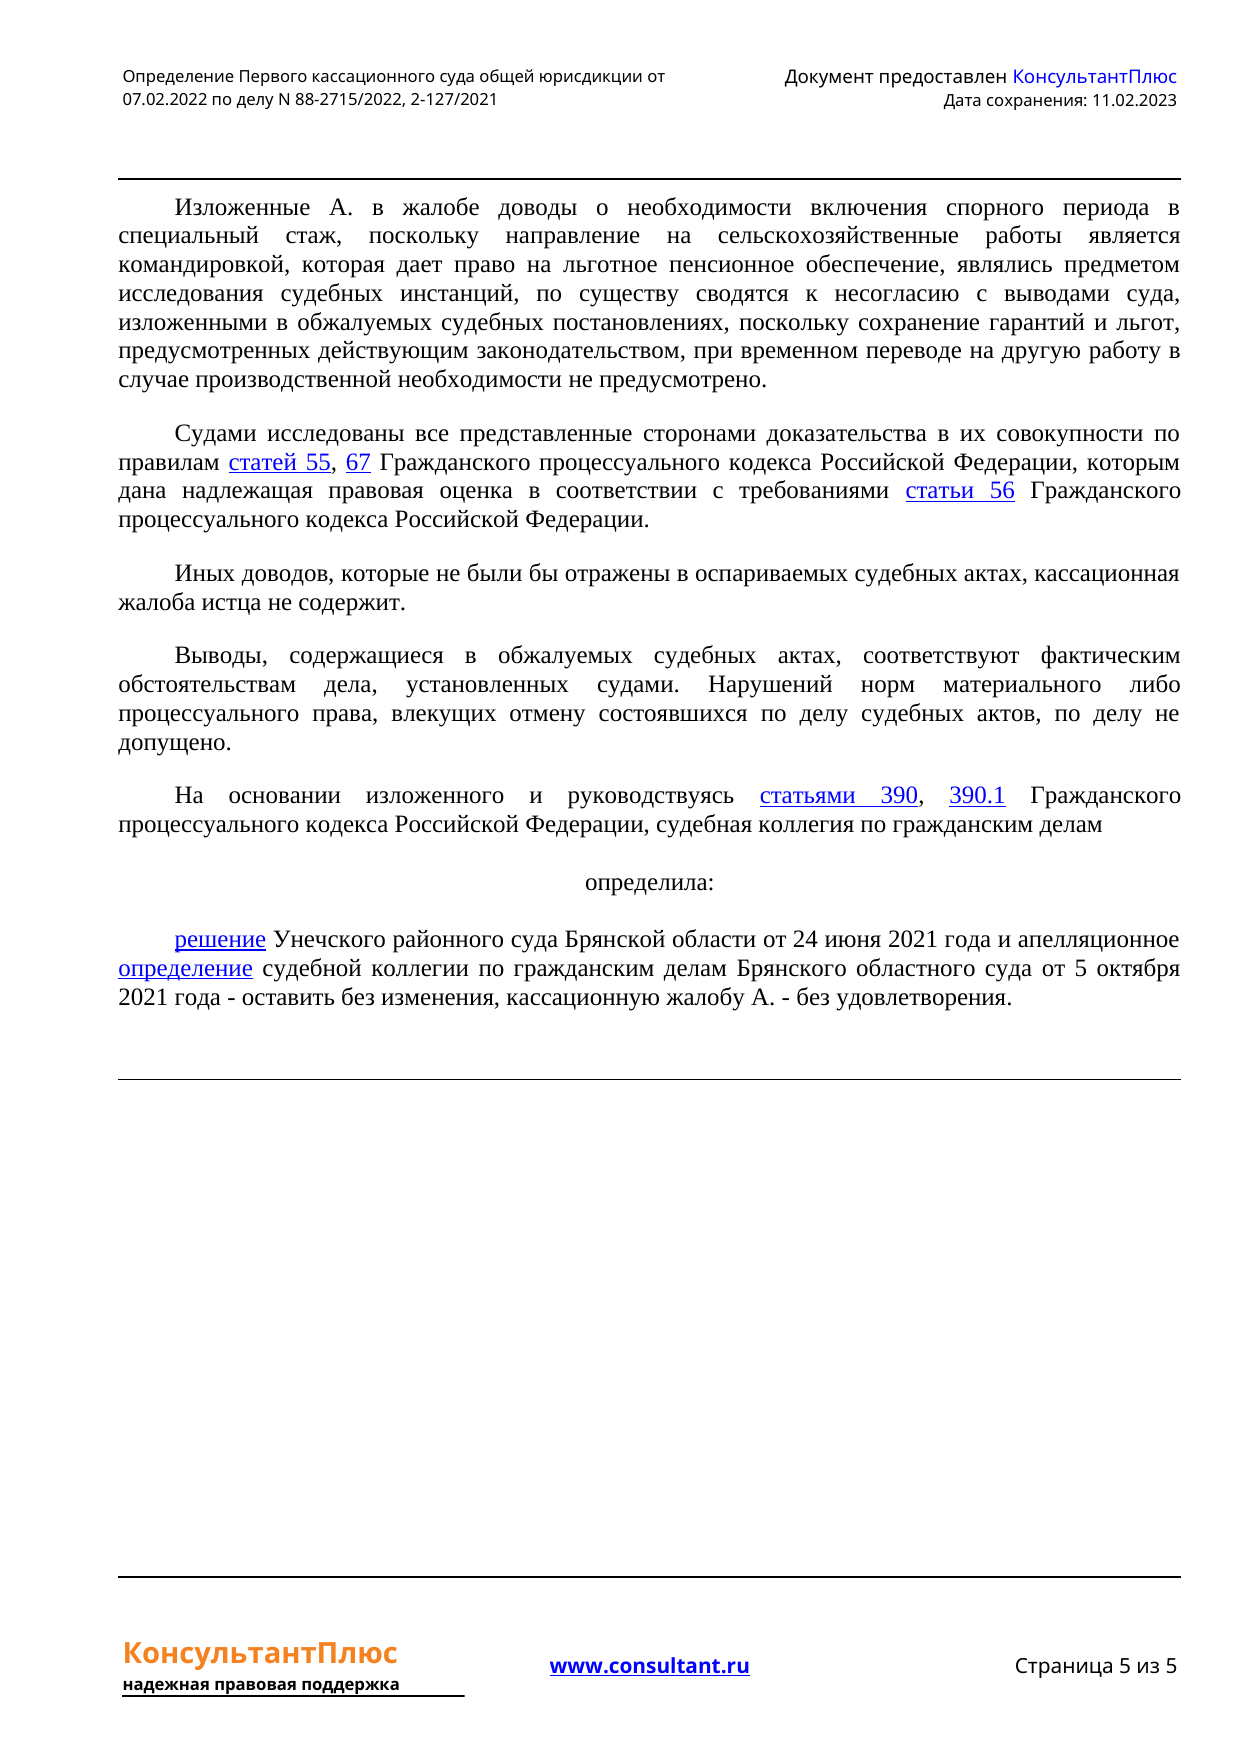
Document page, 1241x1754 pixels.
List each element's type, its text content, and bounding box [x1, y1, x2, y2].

text Изложенные А. в жалобе доводы о необходимости включения спорного периода в специальный стаж, поскольку направление на сельскохозяйственные работы является командировкой, которая дает право на льготное пенсионное обеспечение, являлись предметом исследования судебных инстанций, по существу сводятся к несогласию с выводами суда, изложенными в обжалуемых судебных постановлениях, поскольку сохранение гарантий и льгот, предусмотренных действующим законодательством, при временном переводе на другую работу в случае производственной необходимости не предусмотрено. [118, 192, 1181, 393]
text На основании изложенного и руководствуясь статьями 390, 390.1 Гражданского процессуального кодекса Российской Федерации, судебная коллегия по гражданским делам [118, 781, 1181, 838]
text решение Унечского районного суда Брянской области от 24 июня 2021 года и апелляционное определение судебной коллегии по гражданским делам Брянского областного суда от 5 октября 2021 года - оставить без изменения, кассационную жалобу А. - без удовлетворения. [118, 924, 1181, 1011]
text Судами исследованы все представленные сторонами доказательства в их совокупности по правилам статей 55, 67 Гражданского процессуального кодекса Российской Федерации, которым дана надлежащая правовая оценка в соответствии с требованиями статьи 56 Гражданского процессуального кодекса Российской Федерации. [118, 418, 1181, 533]
text определила: [118, 867, 1181, 896]
text Выводы, содержащиеся в обжалуемых судебных актах, соответствуют фактическим обстоятельствам дела, установленных судами. Нарушений норм материального либо процессуального права, влекущих отмену состоявшихся по делу судебных актов, по делу не допущено. [118, 641, 1181, 756]
text Иных доводов, которые не были бы отражены в оспариваемых судебных актах, кассационная жалоба истца не содержит. [118, 558, 1181, 616]
